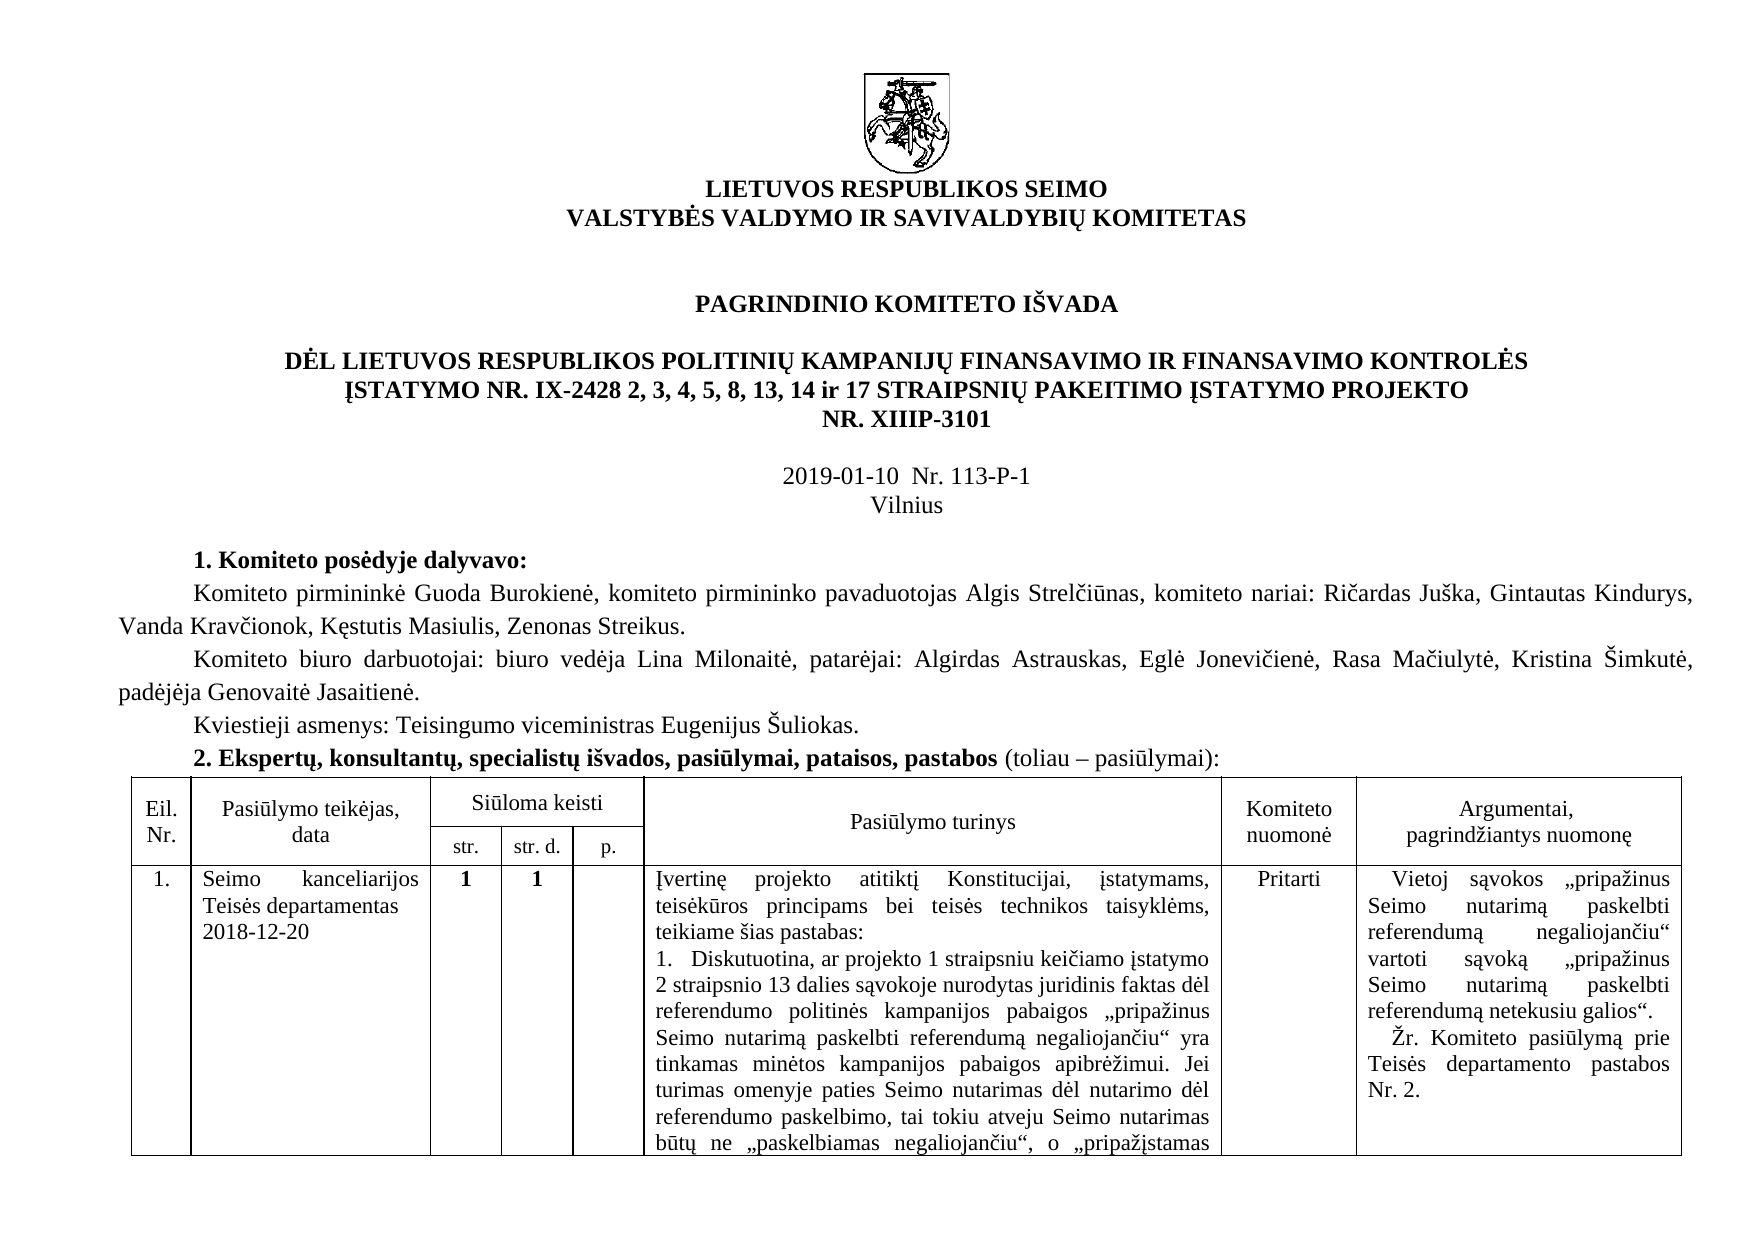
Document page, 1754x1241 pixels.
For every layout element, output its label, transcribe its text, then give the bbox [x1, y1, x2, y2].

table_header Pasiūlymo turinys [645, 778, 1221, 865]
table_header Eil. Nr. [132, 778, 190, 865]
table_cell Seimo kanceliarijos Teisės departamentas 2018-12-20 [192, 866, 430, 1155]
table_header Argumentai, pagrindžiantys nuomonę [1357, 778, 1681, 865]
table_cell str. d. [502, 827, 572, 865]
table_cell 1. [132, 866, 190, 1155]
text DĖL LIETUVOS RESPUBLIKOS POLITINIŲ KAMPANIJŲ FINANSAVIMO IR FINANSAVIMO KONTROLĖS [118, 346, 1695, 375]
table_cell 1 [431, 866, 501, 1155]
text Vilnius [118, 490, 1695, 519]
text ĮSTATYMO NR. IX-2428 2, 3, 4, 5, 8, 13, 14 ir 17 STRAIPSNIŲ PAKEITIMO ĮSTATYMO PROJEKTO [118, 375, 1695, 404]
text 2019-01-10 Nr. 113-P-1 [118, 461, 1695, 490]
table_cell 1 [502, 866, 572, 1155]
text Komiteto pirmininkė Guoda Burokienė, komiteto pirmininko pavaduotojas Algis Strelčiūnas, komiteto nariai: Ričardas Juška, Gintautas Kindurys, Vanda Kravčionok, Kęstutis Masiulis, Zenonas Streikus. [118, 578, 1695, 640]
text LIETUVOS RESPUBLIKOS SEIMO [118, 174, 1695, 203]
table_header Siūloma keisti [431, 778, 643, 826]
text Valstybės valdymo ir savivaldybių komitetas [118, 203, 1695, 231]
text 2. Ekspertų, konsultantų, specialistų išvados, pasiūlymai, pataisos, pastabos (toliau – pasiūlymai): [118, 743, 1695, 772]
table_cell p. [574, 827, 643, 865]
table_cell Įvertinę projekto atitiktį Konstitucijai, įstatymams, teisėkūros principams bei teisės technikos taisyklėms, teikiame šias pastabas: 1. Diskutuotina, ar projekto 1 straipsniu keičiamo įstatymo 2 straipsnio 13 dalies sąvokoje nurodytas juridinis faktas dėl referendumo politinės kampanijos pabaigos „pripažinus Seimo nutarimą paskelbti referendumą negaliojančiu“ yra tinkamas minėtos kampanijos pabaigos apibrėžimui. Jei turimas omenyje paties Seimo nutarimas dėl nutarimo dėl referendumo paskelbimo, tai tokiu atveju Seimo nutarimas būtų ne „paskelbiamas negaliojančiu“, o „pripažįstamas [645, 866, 1221, 1155]
text 1. Komiteto posėdyje dalyvavo: [118, 545, 1695, 574]
table_header Pasiūlymo teikėjas, data [192, 778, 430, 865]
table_cell [574, 866, 643, 1155]
table_cell str. [431, 827, 501, 865]
table_cell Pritarti [1222, 866, 1356, 1155]
text Kviestieji asmenys: Teisingumo viceministras Eugenijus Šuliokas. [118, 710, 1695, 739]
text NR. XIIIp-3101 [118, 404, 1695, 433]
text Komiteto biuro darbuotojai: biuro vedėja Lina Milonaitė, patarėjai: Algirdas Astrauskas, Eglė Jonevičienė, Rasa Mačiulytė, Kristina Šimkutė, padėjėja Genovaitė Jasaitienė. [118, 644, 1695, 706]
text Pagrindinio komiteto IŠVADA [118, 289, 1695, 318]
table_header Komiteto nuomonė [1222, 778, 1356, 865]
table_cell Vietoj sąvokos „pripažinus Seimo nutarimą paskelbti referendumą negaliojančiu“ vartoti sąvoką „pripažinus Seimo nutarimą paskelbti referendumą netekusiu galios“. Žr. Komiteto pasiūlymą prie Teisės departamento pastabos Nr. 2. [1357, 866, 1681, 1155]
